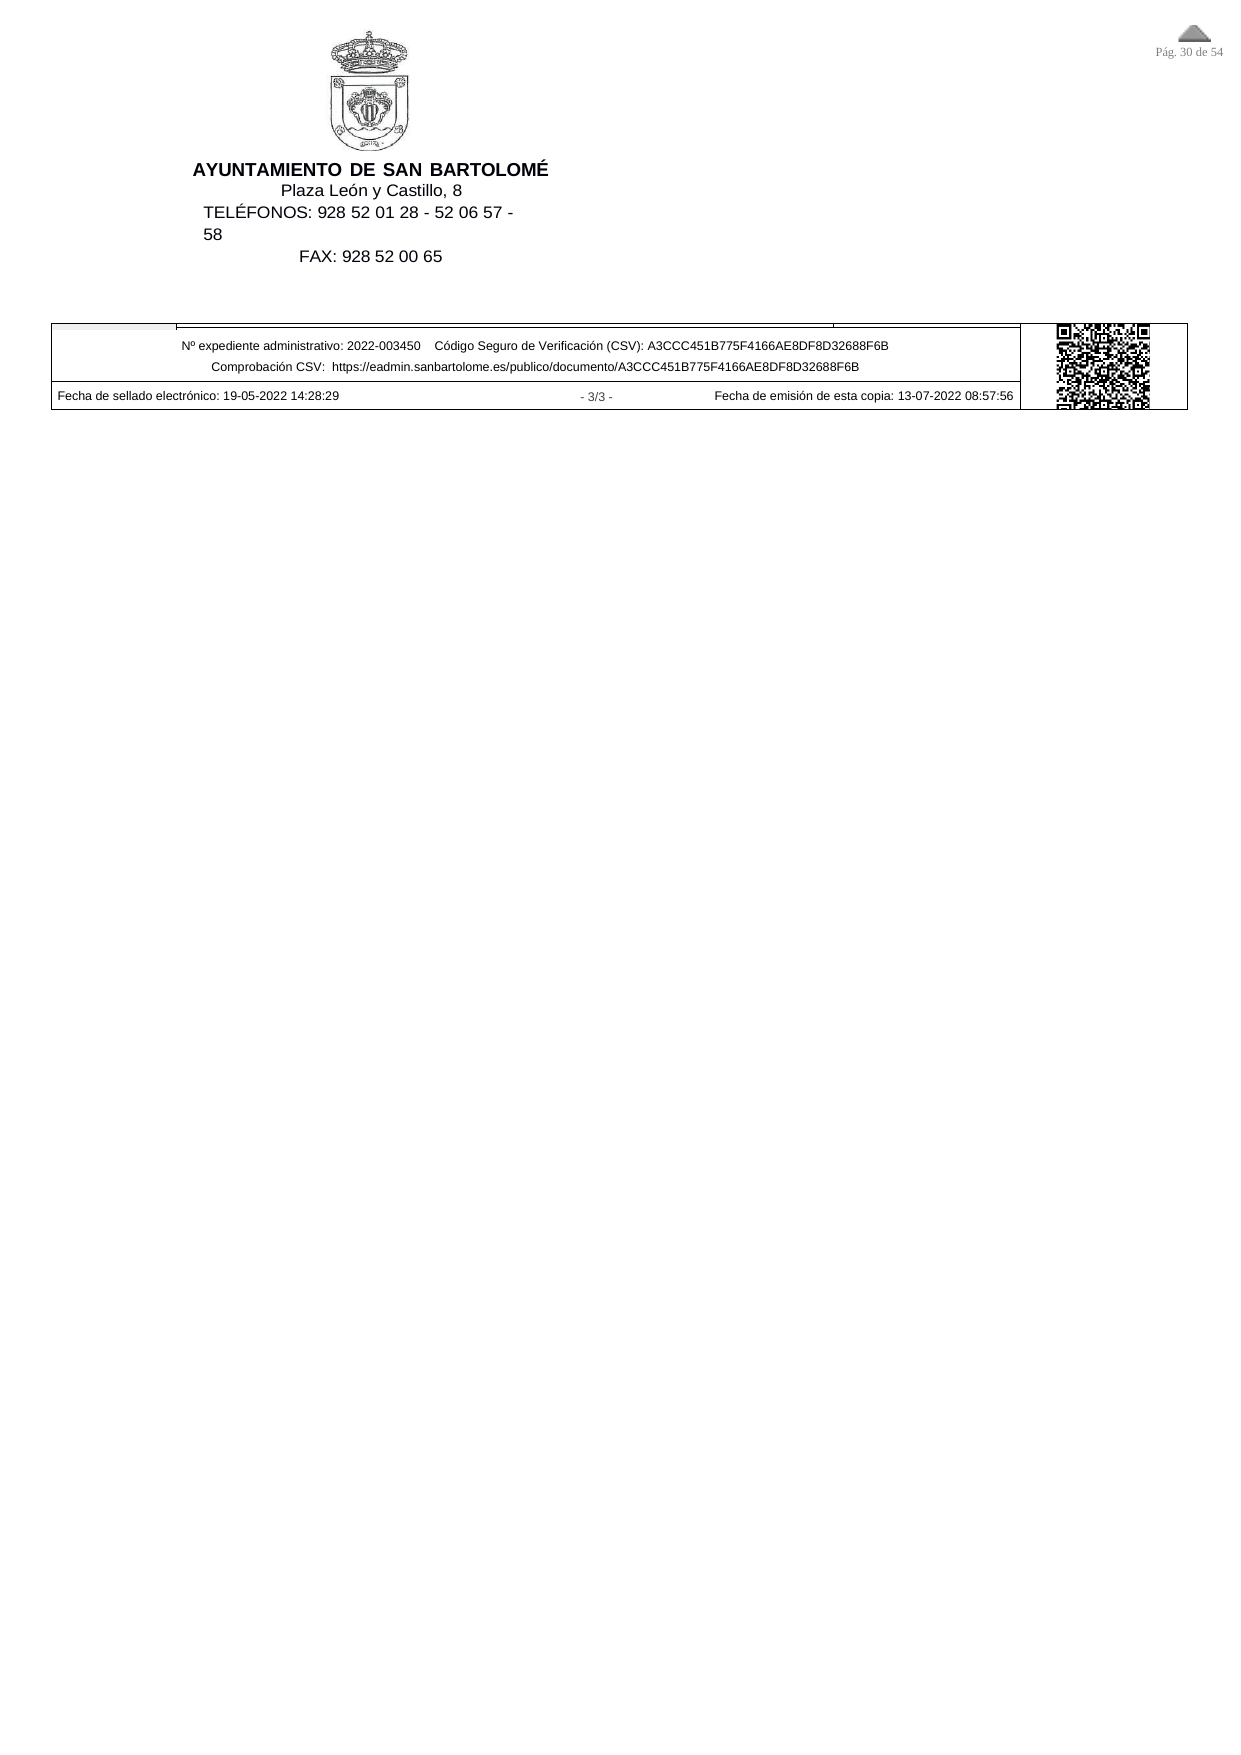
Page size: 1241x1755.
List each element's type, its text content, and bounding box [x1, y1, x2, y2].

table_cell Fecha de sellado electrónico: 19-05-2022 14:28:29 - 3/3 - Fecha de emisión de esta copia: 13-07-2022 08:57:56 [52, 382, 1020, 409]
picture [1056, 324, 1150, 409]
table_header [1150, 324, 1187, 409]
table_cell Nº expediente administrativo: 2022-003450 Código Seguro de Verificación (CSV): A3CCC451B775F4166AE8DF8D32688F6B Comprobación CSV: https://eadmin.sanbartolome.es/publico/documento/A3CCC451B775F4166AE8DF8D32688F6B [52, 328, 1020, 381]
table_header [1021, 324, 1056, 409]
picture [326, 29, 413, 150]
picture [1177, 25, 1211, 42]
